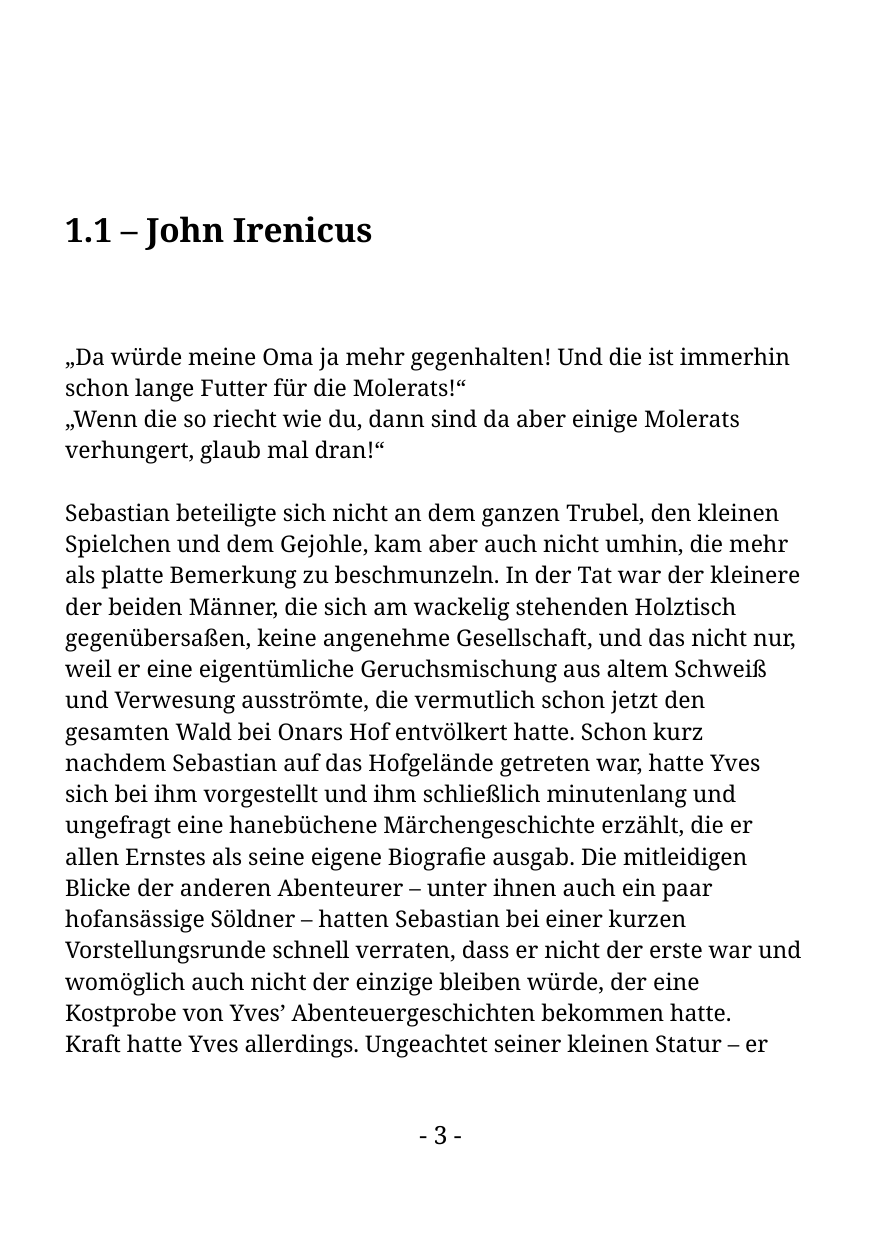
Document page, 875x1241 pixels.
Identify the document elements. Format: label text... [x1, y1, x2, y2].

subtitle 1.1 – John Irenicus [65, 207, 809, 252]
text „Da würde meine Oma ja mehr gegenhalten! Und die ist immerhin schon lange Futter für die Molerats!“ „Wenn die so riecht wie du, dann sind da aber einige Molerats verhungert, glaub mal dran!“ Sebastian beteiligte sich nicht an dem ganzen Trubel, den kleinen Spielchen und dem Gejohle, kam aber auch nicht umhin, die mehr als platte Bemerkung zu beschmunzeln. In der Tat war der kleinere der beiden Männer, die sich am wackelig stehenden Holztisch gegenübersaßen, keine angenehme Gesellschaft, und das nicht nur, weil er eine eigentümliche Geruchsmischung aus altem Schweiß und Verwesung ausströmte, die vermutlich schon jetzt den gesamten Wald bei Onars Hof entvölkert hatte. Schon kurz nachdem Sebastian auf das Hofgelände getreten war, hatte Yves sich bei ihm vorgestellt und ihm schließlich minutenlang und ungefragt eine hanebüchene Märchengeschichte erzählt, die er allen Ernstes als seine eigene Biografie ausgab. Die mitleidigen Blicke der anderen Abenteurer – unter ihnen auch ein paar hofansässige Söldner – hatten Sebastian bei einer kurzen Vorstellungsrunde schnell verraten, dass er nicht der erste war und womöglich auch nicht der einzige bleiben würde, der eine Kostprobe von Yves’ Abenteuergeschichten bekommen hatte. Kraft hatte Yves allerdings. Ungeachtet seiner kleinen Statur – er [65, 341, 809, 1059]
